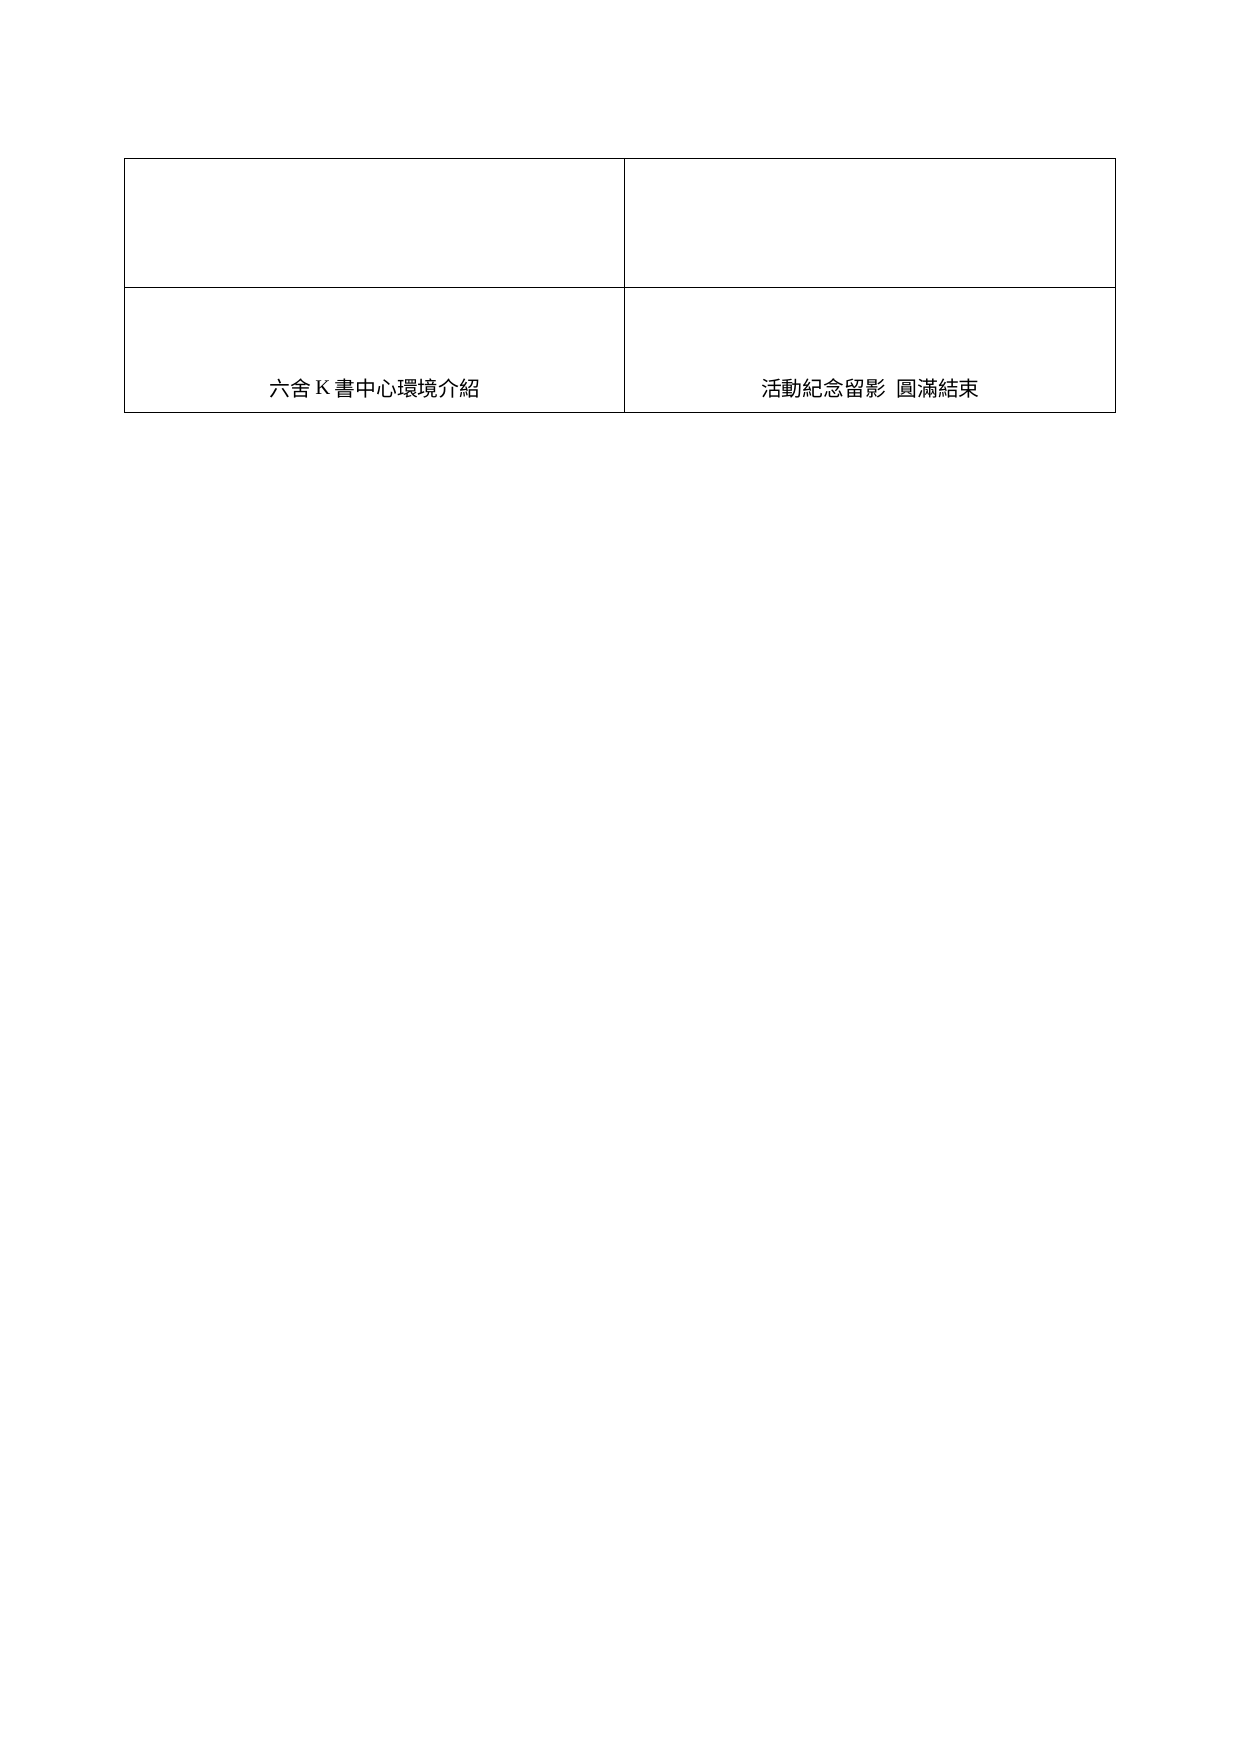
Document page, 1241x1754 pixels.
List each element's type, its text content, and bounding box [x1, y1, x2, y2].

table_cell [125, 159, 624, 287]
table_cell 六舍K書中心環境介紹 [125, 288, 624, 412]
table_cell 活動紀念留影 圓滿結束 [625, 288, 1115, 412]
table_cell [625, 159, 1115, 287]
